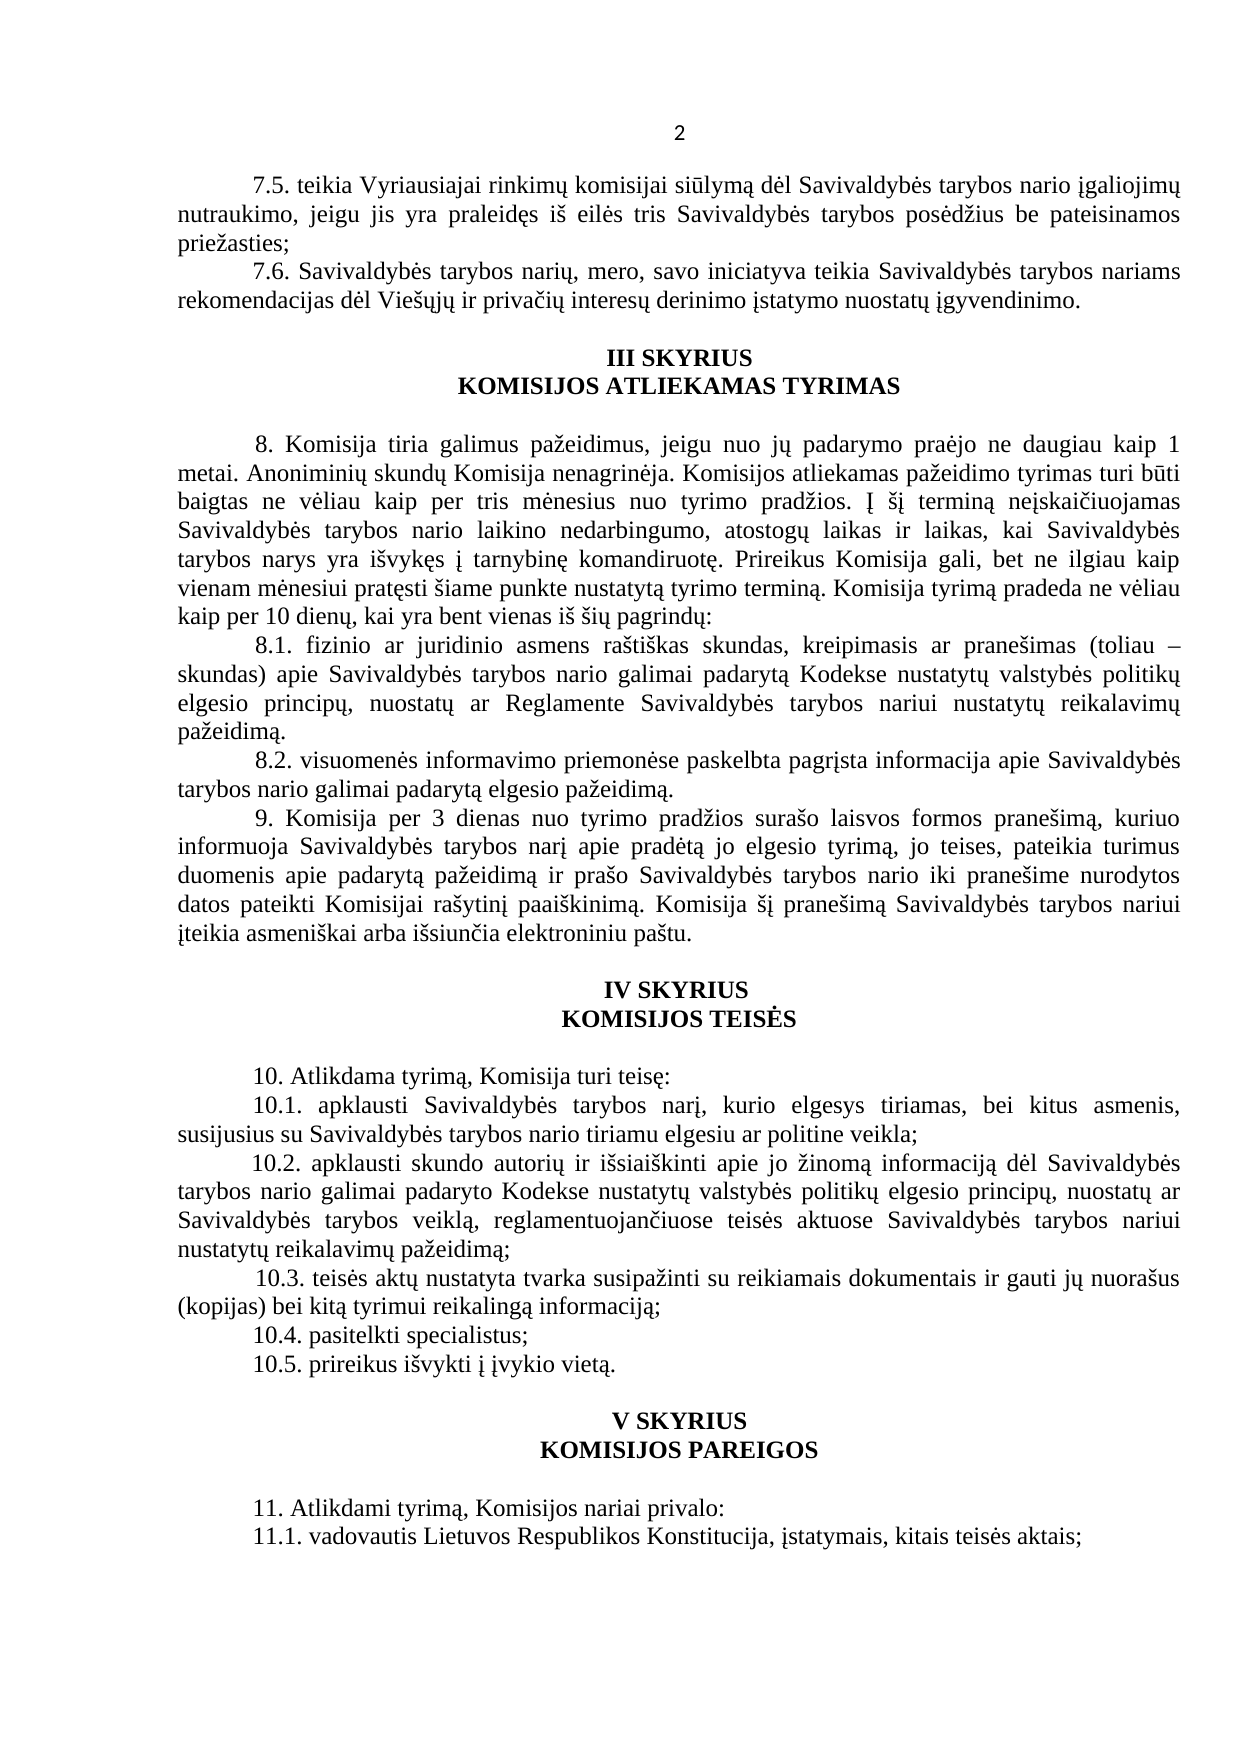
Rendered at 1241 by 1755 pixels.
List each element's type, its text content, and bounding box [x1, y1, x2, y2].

text 10.4. pasitelkti specialistus; [177, 1320, 1181, 1349]
text 8.1. fizinio ar juridinio asmens raštiškas skundas, kreipimasis ar pranešimas (toliau – skundas) apie Savivaldybės tarybos nario galimai padarytą Kodekse nustatytų valstybės politikų elgesio principų, nuostatų ar Reglamente Savivaldybės tarybos nariui nustatytų reikalavimų pažeidimą. [177, 630, 1181, 745]
text III SKYRIUS [177, 343, 1181, 371]
text 8. Komisija tiria galimus pažeidimus, jeigu nuo jų padarymo praėjo ne daugiau kaip 1 metai. Anoniminių skundų Komisija nenagrinėja. Komisijos atliekamas pažeidimo tyrimas turi būti baigtas ne vėliau kaip per tris mėnesius nuo tyrimo pradžios. Į šį terminą neįskaičiuojamas Savivaldybės tarybos nario laikino nedarbingumo, atostogų laikas ir laikas, kai Savivaldybės tarybos narys yra išvykęs į tarnybinę komandiruotę. Prireikus Komisija gali, bet ne ilgiau kaip vienam mėnesiui pratęsti šiame punkte nustatytą tyrimo terminą. Komisija tyrimą pradeda ne vėliau kaip per 10 dienų, kai yra bent vienas iš šių pagrindų: [177, 429, 1181, 630]
text 7.6. Savivaldybės tarybos narių, mero, savo iniciatyva teikia Savivaldybės tarybos nariams rekomendacijas dėl Viešųjų ir privačių interesų derinimo įstatymo nuostatų įgyvendinimo. [177, 256, 1181, 314]
text KOMISIJOS ATLIEKAMAS TYRIMAS [177, 371, 1181, 400]
text 8.2. visuomenės informavimo priemonėse paskelbta pagrįsta informacija apie Savivaldybės tarybos nario galimai padarytą elgesio pažeidimą. [177, 745, 1181, 803]
text V SKYRIUS [177, 1406, 1181, 1435]
text 10.2. apklausti skundo autorių ir išsiaiškinti apie jo žinomą informaciją dėl Savivaldybės tarybos nario galimai padaryto Kodekse nustatytų valstybės politikų elgesio principų, nuostatų ar Savivaldybės tarybos veiklą, reglamentuojančiuose teisės aktuose Savivaldybės tarybos nariui nustatytų reikalavimų pažeidimą; [177, 1148, 1181, 1263]
text 11. Atlikdami tyrimą, Komisijos nariai privalo: [177, 1493, 1181, 1521]
text 10.5. prireikus išvykti į įvykio vietą. [177, 1349, 1181, 1378]
text KOMISIJOS PAREIGOS [177, 1435, 1181, 1464]
text IV SKYRIUS [177, 975, 1181, 1004]
text 7.5. teikia Vyriausiajai rinkimų komisijai siūlymą dėl Savivaldybės tarybos nario įgaliojimų nutraukimo, jeigu jis yra praleidęs iš eilės tris Savivaldybės tarybos posėdžius be pateisinamos priežasties; [177, 170, 1181, 256]
text 10.3. teisės aktų nustatyta tvarka susipažinti su reikiamais dokumentais ir gauti jų nuorašus (kopijas) bei kitą tyrimui reikalingą informaciją; [177, 1263, 1181, 1320]
text KOMISIJOS TEISĖS [177, 1004, 1181, 1033]
text 11.1. vadovautis Lietuvos Respublikos Konstitucija, įstatymais, kitais teisės aktais; [177, 1521, 1181, 1550]
text 10. Atlikdama tyrimą, Komisija turi teisę: [177, 1061, 1181, 1090]
text 9. Komisija per 3 dienas nuo tyrimo pradžios surašo laisvos formos pranešimą, kuriuo informuoja Savivaldybės tarybos narį apie pradėtą jo elgesio tyrimą, jo teises, pateikia turimus duomenis apie padarytą pažeidimą ir prašo Savivaldybės tarybos nario iki pranešime nurodytos datos pateikti Komisijai rašytinį paaiškinimą. Komisija šį pranešimą Savivaldybės tarybos nariui įteikia asmeniškai arba išsiunčia elektroniniu paštu. [177, 803, 1181, 946]
text 10.1. apklausti Savivaldybės tarybos narį, kurio elgesys tiriamas, bei kitus asmenis, susijusius su Savivaldybės tarybos nario tiriamu elgesiu ar politine veikla; [177, 1090, 1181, 1148]
